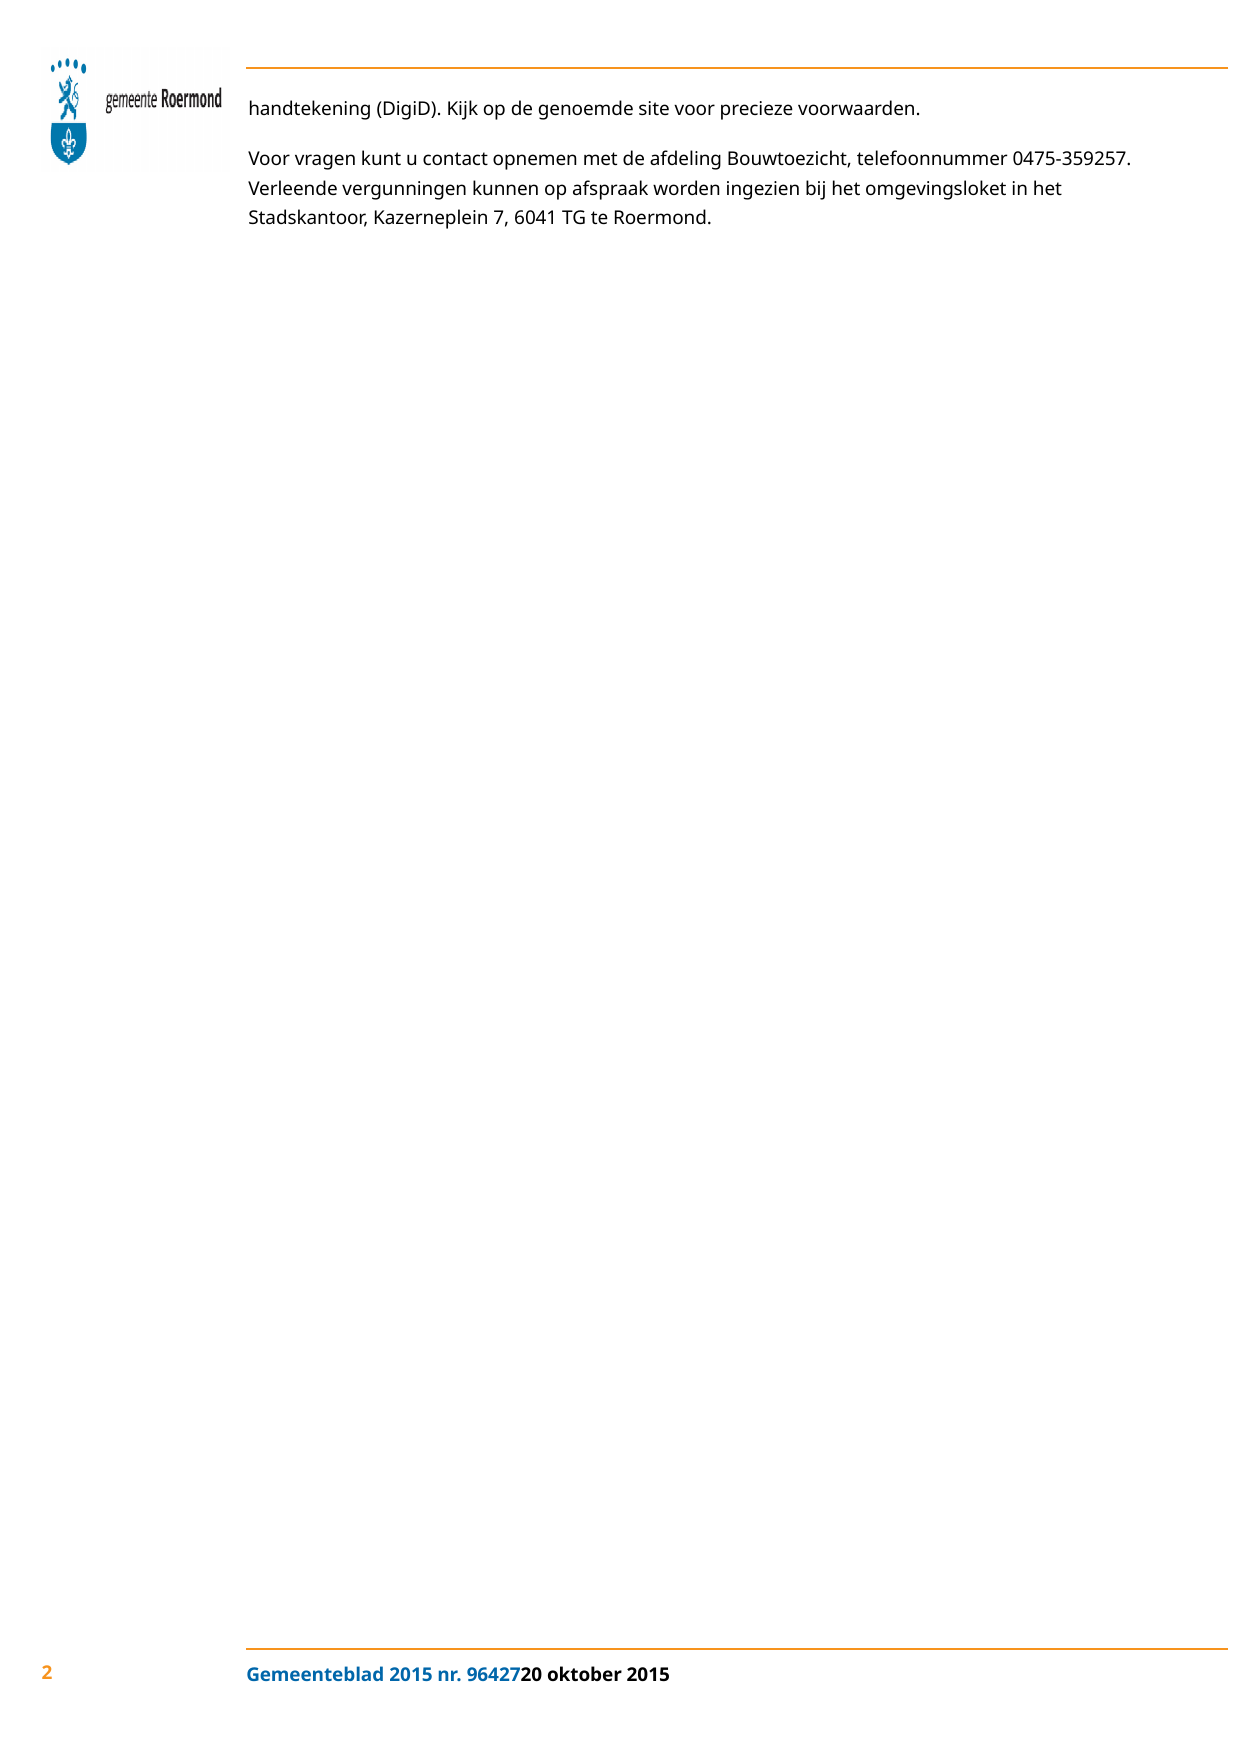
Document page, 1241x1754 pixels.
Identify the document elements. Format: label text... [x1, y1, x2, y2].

text Voor vragen kunt u contact opnemen met de afdeling Bouwtoezicht, telefoonnummer 0475-359257. Verleende vergunningen kunnen op afspraak worden ingezien bij het omgevingsloket in het Stadskantoor, Kazerneplein 7, 6041 TG te Roermond. [248, 145, 1152, 230]
text handtekening (DigiD). Kijk op de genoemde site voor precieze voorwaarden. [248, 95, 1152, 121]
picture [41, 47, 231, 172]
